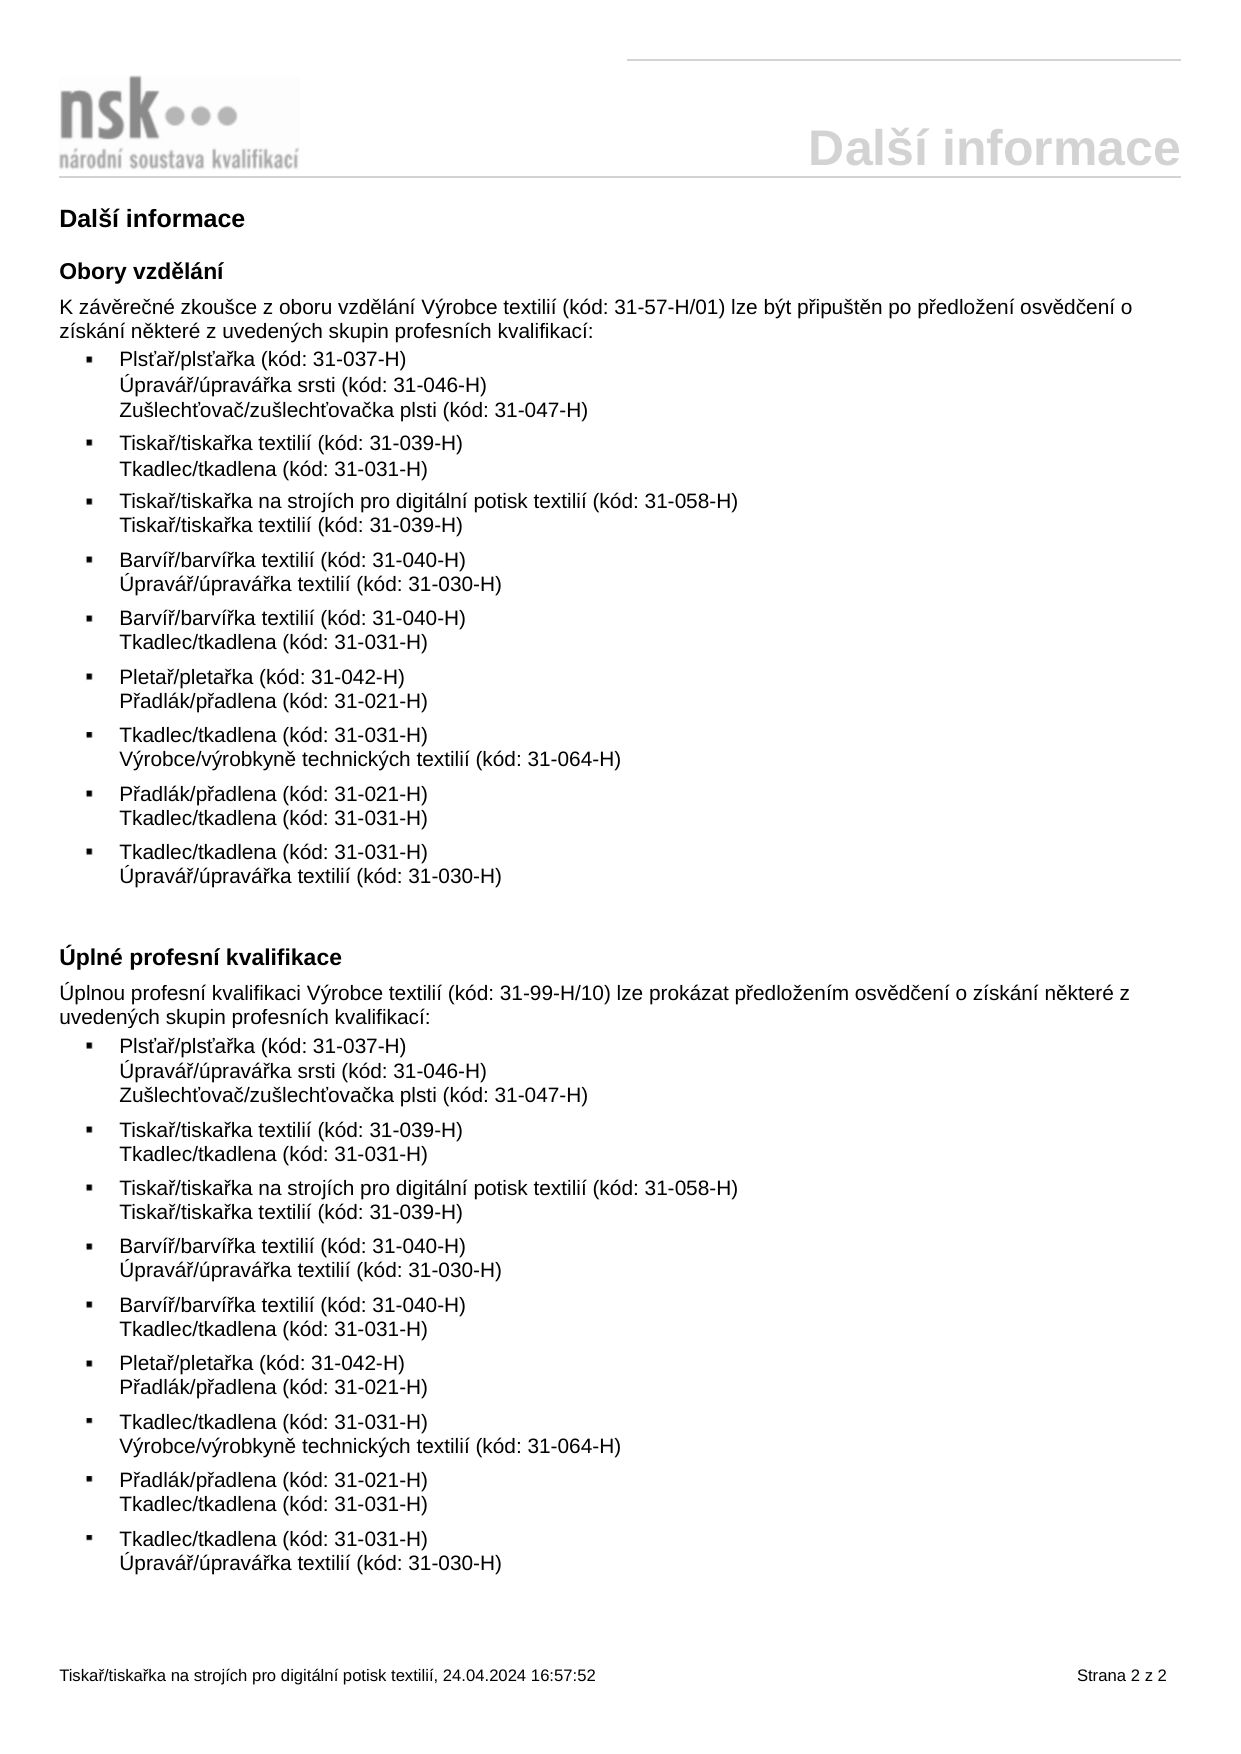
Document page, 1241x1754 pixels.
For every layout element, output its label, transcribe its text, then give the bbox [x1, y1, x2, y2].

table_cell [861, 1225, 1167, 1234]
picture [59, 431, 119, 455]
table_cell Barvíř/barvířka textilií (kód: 31-040-H) [119, 1293, 1181, 1317]
table_cell [619, 1167, 627, 1176]
table_cell Obory vzdělání [59, 248, 1181, 295]
table_cell [59, 890, 119, 922]
table_cell [627, 422, 861, 431]
table_cell [59, 480, 119, 489]
table_cell [1167, 194, 1181, 200]
table_cell [482, 1576, 619, 1607]
table_cell Další informace [627, 61, 1181, 176]
table_cell [59, 456, 119, 480]
table_cell [482, 1608, 619, 1657]
table_cell [861, 597, 1167, 606]
table_cell [627, 831, 861, 840]
table_cell [1167, 656, 1181, 665]
table_cell Přadlák/přadlena (kód: 31-021-H) [119, 1375, 1181, 1401]
table_cell Tkadlec/tkadlena (kód: 31-031-H) [119, 840, 1181, 864]
table_cell Úpravář/úpravářka srsti (kód: 31-046-H) [119, 1059, 1181, 1083]
table_cell [627, 236, 861, 248]
table_cell [119, 831, 482, 840]
table_cell [59, 539, 119, 547]
table_cell Pletař/pletařka (kód: 31-042-H) [119, 665, 1181, 689]
table_cell Tiskař/tiskařka na strojích pro digitální potisk textilií (kód: 31-058-H) [119, 1176, 1181, 1200]
table_cell [627, 714, 861, 723]
table_cell Úpravář/úpravářka textilií (kód: 31-030-H) [119, 572, 1181, 597]
table_cell Úpravář/úpravářka textilií (kód: 31-030-H) [119, 1550, 1181, 1576]
picture [59, 1175, 119, 1200]
table_cell [59, 747, 119, 773]
table_cell [861, 480, 1167, 489]
table_cell Plsťař/plsťařka (kód: 31-037-H) [119, 347, 1181, 373]
table_cell [627, 656, 861, 665]
picture [59, 840, 119, 864]
table_cell [119, 1225, 482, 1234]
table_cell [861, 1608, 1167, 1657]
table_cell [59, 1259, 119, 1284]
table_cell [619, 773, 627, 782]
table_cell Tkadlec/tkadlena (kód: 31-031-H) [119, 1492, 1181, 1517]
table_cell Úpravář/úpravářka srsti (kód: 31-046-H) [119, 373, 1181, 398]
table_cell [1167, 1028, 1181, 1033]
table_cell Úplné profesní kvalifikace [59, 933, 1181, 981]
table_cell [619, 1576, 627, 1607]
table_cell [619, 170, 627, 176]
table_cell [482, 656, 619, 665]
table_cell [1167, 1518, 1181, 1526]
table_cell [861, 1401, 1167, 1409]
table_cell [627, 480, 861, 489]
table_cell [59, 1401, 119, 1409]
table_cell Tiskař/tiskařka textilií (kód: 31-039-H) [119, 1118, 1181, 1141]
table_cell [59, 1576, 119, 1607]
table_cell [619, 890, 627, 922]
picture [59, 1234, 119, 1259]
table_cell [59, 1083, 119, 1108]
picture [59, 1526, 119, 1549]
table_cell [59, 1459, 119, 1468]
table_cell [482, 422, 619, 431]
table_cell [1167, 1342, 1181, 1351]
table_cell Barvíř/barvířka textilií (kód: 31-040-H) [119, 1234, 1181, 1258]
picture [59, 1033, 119, 1058]
table_cell [119, 1109, 482, 1117]
table_cell [59, 1225, 119, 1234]
table_cell [861, 343, 1167, 347]
table_cell [59, 422, 119, 431]
table_cell [59, 236, 119, 248]
table_cell [619, 656, 627, 665]
table_cell [619, 923, 627, 933]
table_cell Přadlák/přadlena (kód: 31-021-H) [119, 689, 1181, 714]
table_cell [59, 1608, 119, 1657]
table_cell Tkadlec/tkadlena (kód: 31-031-H) [119, 1317, 1181, 1342]
table_cell [119, 773, 482, 782]
table_cell [861, 1342, 1167, 1351]
table_cell Zušlechťovač/zušlechťovačka plsti (kód: 31-047-H) [119, 1083, 1181, 1108]
table_cell [627, 597, 861, 606]
table_cell [119, 1518, 482, 1526]
table_cell Přadlák/přadlena (kód: 31-021-H) [119, 782, 1181, 806]
table_cell [59, 923, 119, 933]
table_cell [619, 1401, 627, 1409]
table_cell Tiskař/tiskařka textilií (kód: 31-039-H) [119, 513, 1181, 539]
table_cell [119, 236, 482, 248]
table_cell Tiskař/tiskařka na strojích pro digitální potisk textilií, 24.04.2024 16:57:52 [59, 1657, 861, 1693]
table_cell [482, 890, 619, 922]
table_cell [619, 714, 627, 723]
table_cell [619, 1284, 627, 1293]
picture [59, 1117, 119, 1142]
table_cell [861, 1284, 1167, 1293]
picture [59, 606, 119, 631]
table_cell [119, 480, 482, 489]
table_cell [627, 539, 861, 548]
table_cell [482, 194, 619, 200]
table_cell [119, 656, 482, 665]
table_cell [59, 1109, 119, 1117]
table_cell [1167, 597, 1181, 606]
table_cell [119, 343, 482, 347]
table_cell [861, 1518, 1167, 1526]
table_cell [59, 398, 119, 422]
table_cell [619, 831, 627, 840]
table_cell [627, 1576, 861, 1607]
table_cell [1167, 1657, 1181, 1693]
table_cell Plsťař/plsťařka (kód: 31-037-H) [119, 1034, 1181, 1059]
table_cell Tkadlec/tkadlena (kód: 31-031-H) [119, 456, 1181, 480]
table_cell [119, 1576, 482, 1607]
table_cell [627, 1225, 861, 1234]
table_cell [627, 1459, 861, 1468]
table_cell [861, 773, 1167, 782]
table_cell Tiskař/tiskařka textilií (kód: 31-039-H) [119, 1200, 1181, 1225]
table_cell [59, 373, 119, 398]
table_cell [627, 1608, 861, 1657]
table_cell [482, 714, 619, 723]
table_cell Tkadlec/tkadlena (kód: 31-031-H) [119, 630, 1181, 656]
table_cell [119, 1284, 482, 1293]
table_cell Další informace [59, 200, 1181, 236]
table_cell [59, 1142, 119, 1167]
table_cell [482, 831, 619, 840]
table_cell Tiskař/tiskařka na strojích pro digitální potisk textilií (kód: 31-058-H) [119, 489, 1181, 513]
table_cell [482, 1167, 619, 1176]
table_cell Tkadlec/tkadlena (kód: 31-031-H) [119, 1141, 1181, 1167]
table_cell [59, 1434, 119, 1459]
table_cell [59, 343, 119, 347]
table_cell [59, 864, 119, 889]
table_cell [59, 1317, 119, 1342]
table_cell [59, 1550, 119, 1576]
picture [59, 664, 119, 689]
table_cell [627, 923, 861, 933]
table_cell Tkadlec/tkadlena (kód: 31-031-H) [119, 1526, 1181, 1550]
table_cell [1167, 1167, 1181, 1176]
table_cell [627, 1167, 861, 1176]
table_cell [1167, 422, 1181, 431]
table_cell [861, 1167, 1167, 1176]
table_cell [59, 597, 119, 606]
table_cell [119, 1028, 482, 1033]
table_cell [59, 689, 119, 714]
table_cell [59, 1167, 119, 1175]
table_cell [59, 514, 119, 539]
table_cell [1167, 714, 1181, 723]
table_cell Tkadlec/tkadlena (kód: 31-031-H) [119, 1410, 1181, 1433]
picture [58, 59, 620, 171]
table_cell [619, 597, 627, 606]
table_cell Tkadlec/tkadlena (kód: 31-031-H) [119, 723, 1181, 747]
table_cell [59, 1518, 119, 1526]
table_cell [861, 923, 1167, 933]
table_cell [861, 890, 1167, 922]
table_cell [861, 539, 1167, 548]
table_cell [119, 422, 482, 431]
table_cell [1167, 1109, 1181, 1117]
table_cell [1167, 343, 1181, 347]
table_cell [482, 343, 619, 347]
table_cell [627, 1401, 861, 1409]
table_cell [627, 343, 861, 347]
picture [59, 1409, 119, 1432]
picture [59, 347, 119, 372]
table_cell [482, 923, 619, 933]
table_cell [627, 1109, 861, 1117]
table_cell [119, 171, 482, 176]
table_cell Úpravář/úpravářka textilií (kód: 31-030-H) [119, 1258, 1181, 1284]
table_cell [619, 1109, 627, 1117]
table_cell Tkadlec/tkadlena (kód: 31-031-H) [119, 806, 1181, 831]
table_cell [861, 1028, 1167, 1033]
picture [59, 489, 119, 514]
table_cell Přadlák/přadlena (kód: 31-021-H) [119, 1468, 1181, 1492]
table_cell [1167, 1608, 1181, 1657]
table_cell [59, 1492, 119, 1517]
table_cell [619, 194, 627, 200]
table_cell [119, 1459, 482, 1468]
table_cell [119, 890, 482, 922]
table_cell [59, 806, 119, 831]
table_cell [59, 1342, 119, 1351]
table_cell Úpravář/úpravářka textilií (kód: 31-030-H) [119, 864, 1181, 889]
table_cell [861, 422, 1167, 431]
table_cell [482, 1225, 619, 1234]
table_cell [861, 714, 1167, 723]
table_cell Výrobce/výrobkyně technických textilií (kód: 31-064-H) [119, 747, 1181, 773]
table_cell [59, 714, 119, 723]
table_cell [59, 773, 119, 781]
table_cell [59, 1059, 119, 1083]
table_cell [861, 1459, 1167, 1468]
table_cell [1167, 1225, 1181, 1234]
table_cell [861, 1109, 1167, 1117]
table_cell [619, 480, 627, 489]
table_cell [1167, 831, 1181, 840]
table_cell Zušlechťovač/zušlechťovačka plsti (kód: 31-047-H) [119, 398, 1181, 422]
table_cell [1167, 236, 1181, 248]
table_cell Úplnou profesní kvalifikaci Výrobce textilií (kód: 31-99-H/10) lze prokázat předložením osvědčení o získání některé z uvedených skupin profesních kvalifikací: [59, 981, 1181, 1027]
table_cell [1167, 1459, 1181, 1468]
table_cell [1167, 1401, 1181, 1409]
table_cell [59, 1284, 119, 1292]
table_cell [59, 171, 119, 176]
table_cell [482, 1401, 619, 1409]
table_cell [627, 1518, 861, 1526]
table_cell K závěrečné zkoušce z oboru vzdělání Výrobce textilií (kód: 31-57-H/01) lze být připuštěn po předložení osvědčení o získání některé z uvedených skupin profesních kvalifikací: [59, 295, 1181, 343]
table_cell [59, 178, 1181, 194]
table_cell Tiskař/tiskařka textilií (kód: 31-039-H) [119, 431, 1181, 456]
table_cell [119, 1167, 482, 1176]
table_cell [59, 1028, 119, 1033]
table_cell [119, 539, 482, 548]
table_cell [861, 1576, 1167, 1607]
table_cell [1167, 539, 1181, 548]
table_cell [619, 1459, 627, 1468]
table_cell [482, 1342, 619, 1351]
table_cell [861, 656, 1167, 665]
picture [59, 547, 119, 572]
table_cell [627, 1284, 861, 1293]
table_cell [1167, 1576, 1181, 1607]
table_cell [482, 539, 619, 548]
table_cell [619, 539, 627, 548]
table_cell [119, 1401, 482, 1409]
table_cell [482, 1459, 619, 1468]
table_cell [482, 1518, 619, 1526]
table_cell [627, 194, 861, 200]
table_cell [119, 1608, 482, 1657]
table_cell [59, 572, 119, 597]
table_cell [59, 831, 119, 840]
picture [59, 781, 119, 806]
table_cell [119, 714, 482, 723]
table_cell [627, 1028, 861, 1033]
table_cell [482, 597, 619, 606]
table_cell [619, 1225, 627, 1234]
table_cell [861, 831, 1167, 840]
table_cell [59, 656, 119, 664]
table_cell Výrobce/výrobkyně technických textilií (kód: 31-064-H) [119, 1434, 1181, 1459]
table_cell Barvíř/barvířka textilií (kód: 31-040-H) [119, 548, 1181, 572]
table_cell [1167, 773, 1181, 782]
table_cell [482, 1109, 619, 1117]
table_cell [861, 194, 1167, 200]
table_cell [482, 773, 619, 782]
picture [59, 1468, 119, 1491]
table_cell [619, 1608, 627, 1657]
table_cell [119, 597, 482, 606]
table_cell Strana 2 z 2 [861, 1657, 1167, 1693]
table_cell Barvíř/barvířka textilií (kód: 31-040-H) [119, 606, 1181, 630]
table_cell [1167, 480, 1181, 489]
picture [59, 1292, 119, 1317]
table_cell [119, 1342, 482, 1351]
table_cell [627, 890, 861, 922]
table_cell [59, 631, 119, 656]
table_cell [620, 59, 627, 170]
picture [59, 1351, 119, 1376]
table_cell [1167, 890, 1181, 922]
table_cell [482, 1284, 619, 1293]
table_cell [482, 171, 619, 176]
table_cell [619, 1028, 627, 1033]
table_cell [1167, 1284, 1181, 1293]
table_cell [482, 236, 619, 248]
table_cell [482, 480, 619, 489]
table_cell [59, 1376, 119, 1401]
table_cell Pletař/pletařka (kód: 31-042-H) [119, 1351, 1181, 1375]
table_cell [482, 1028, 619, 1033]
table_cell [619, 236, 627, 248]
table_cell [627, 1342, 861, 1351]
table_cell [119, 194, 482, 200]
table_cell [619, 1518, 627, 1526]
table_cell [619, 1342, 627, 1351]
table_cell [861, 236, 1167, 248]
table_cell [59, 1200, 119, 1225]
table_cell [59, 194, 119, 200]
table_cell [1167, 923, 1181, 933]
table_cell [619, 422, 627, 431]
picture [59, 723, 119, 747]
table_cell [627, 773, 861, 782]
table_cell [119, 923, 482, 933]
